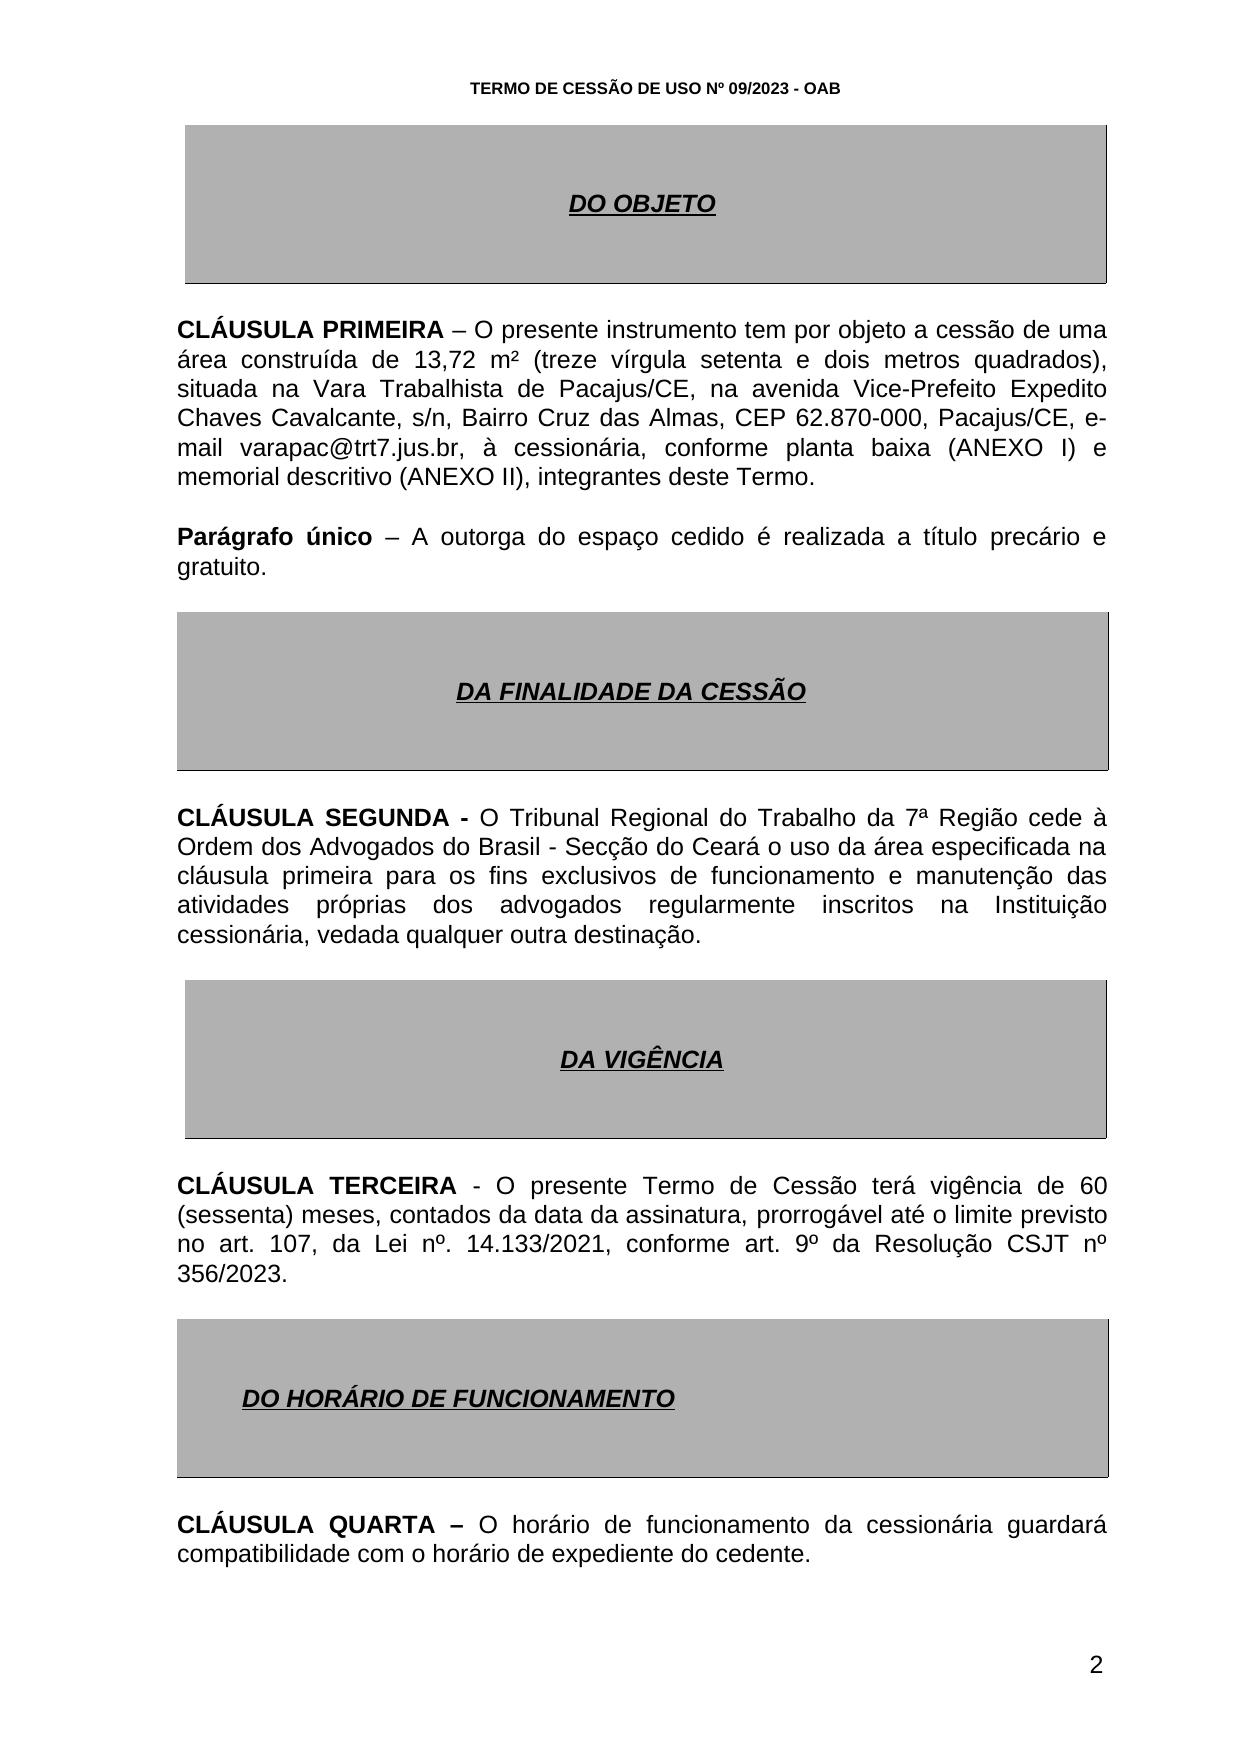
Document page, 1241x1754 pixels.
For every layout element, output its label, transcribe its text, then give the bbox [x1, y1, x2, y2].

subtitle DA FINALIDADE DA CESSÃO [177, 612, 1108, 770]
text CLÁUSULA QUARTA – O horário de funcionamento da cessionária guardará compatibilidade com o horário de expediente do cedente. [177, 1510, 1108, 1568]
text CLÁUSULA SEGUNDA - O Tribunal Regional do Trabalho da 7ª Região cede à Ordem dos Advogados do Brasil - Secção do Ceará o uso da área especificada na cláusula primeira para os fins exclusivos de funcionamento e manutenção das atividades próprias dos advogados regularmente inscritos na Instituição cessionária, vedada qualquer outra destinação. [177, 803, 1108, 948]
subtitle DO OBJETO [185, 125, 1106, 283]
subtitle DA VIGÊNCIA [185, 980, 1106, 1138]
text CLÁUSULA PRIMEIRA – O presente instrumento tem por objeto a cessão de uma área construída de 13,72 m² (treze vírgula setenta e dois metros quadrados), situada na Vara Trabalhista de Pacajus/CE, na avenida Vice-Prefeito Expedito Chaves Cavalcante, s/n, Bairro Cruz das Almas, CEP 62.870-000, Pacajus/CE, e-mail varapac@trt7.jus.br, à cessionária, conforme planta baixa (ANEXO I) e memorial descritivo (ANEXO II), integrantes deste Termo. [177, 315, 1108, 491]
text CLÁUSULA TERCEIRA - O presente Termo de Cessão terá vigência de 60 (sessenta) meses, contados da data da assinatura, prorrogável até o limite previsto no art. 107, da Lei nº. 14.133/2021, conforme art. 9º da Resolução CSJT nº 356/2023. [177, 1171, 1108, 1287]
text Parágrafo único – A outorga do espaço cedido é realizada a título precário e gratuito. [177, 522, 1108, 580]
subtitle DO HORÁRIO DE FUNCIONAMENTO [177, 1319, 1108, 1477]
